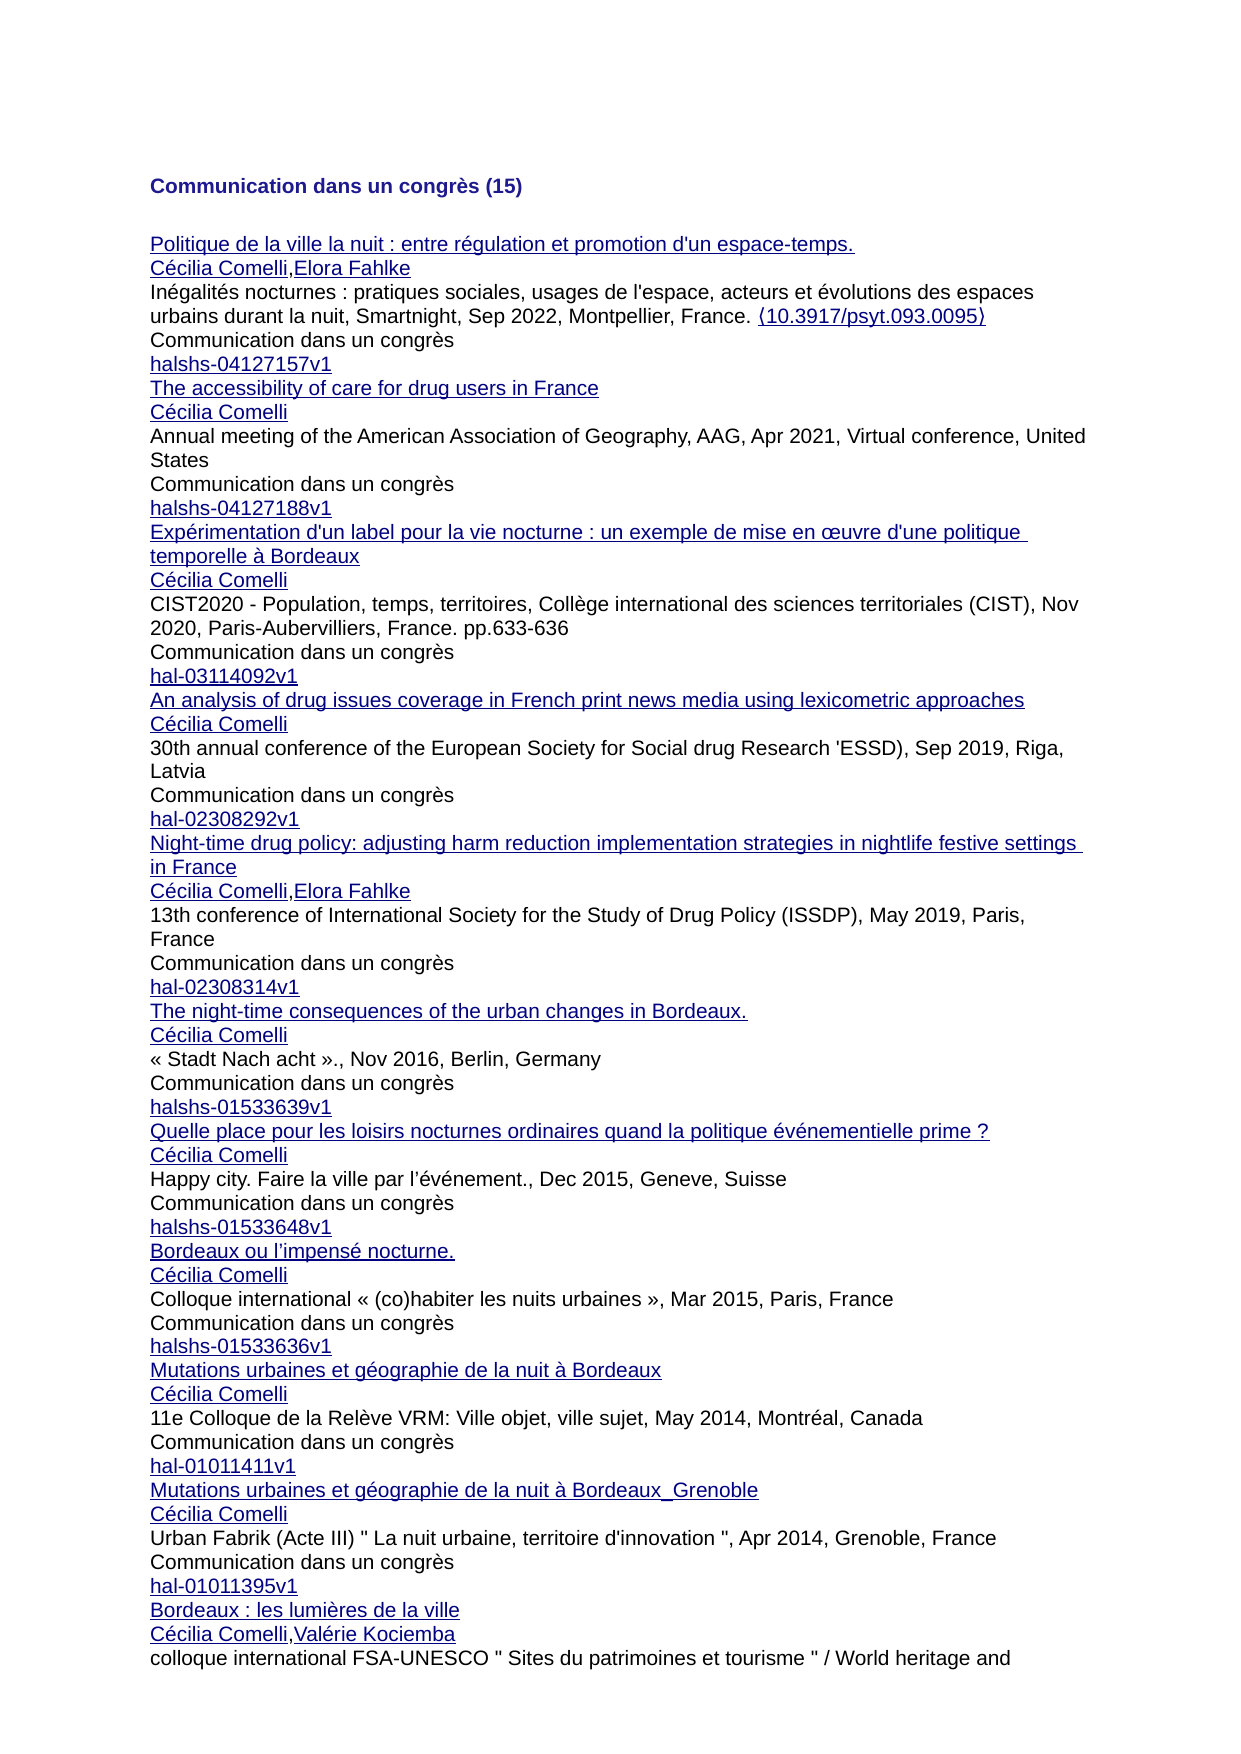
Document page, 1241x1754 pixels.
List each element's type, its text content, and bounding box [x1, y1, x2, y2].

table_header Politique de la ville la nuit : entre régulation et promotion d'un espace-temps. Cécilia Comelli,Elora Fahlke Inégalités nocturnes : pratiques sociales, usages de l'espace, acteurs et évolutions des espaces urbains durant la nuit, Smartnight, Sep 2022, Montpellier, France. ⟨10.3917/psyt.093.0095⟩ Communication dans un congrès halshs-04127157v1 [150, 232, 1090, 376]
table_cell An analysis of drug issues coverage in French print news media using lexicometric approaches Cécilia Comelli 30th annual conference of the European Society for Social drug Research 'ESSD), Sep 2019, Riga, Latvia Communication dans un congrès hal-02308292v1 [150, 688, 1090, 831]
table_cell Bordeaux ou l’impensé nocturne. Cécilia Comelli Colloque international « (co)habiter les nuits urbaines », Mar 2015, Paris, France Communication dans un congrès halshs-01533636v1 [150, 1239, 1090, 1358]
table_cell Mutations urbaines et géographie de la nuit à Bordeaux_Grenoble Cécilia Comelli Urban Fabrik (Acte III) " La nuit urbaine, territoire d'innovation ", Apr 2014, Grenoble, France Communication dans un congrès hal-01011395v1 [150, 1478, 1090, 1598]
table_cell Expérimentation d'un label pour la vie nocturne : un exemple de mise en œuvre d'une politique temporelle à Bordeaux Cécilia Comelli CIST2020 - Population, temps, territoires, Collège international des sciences territoriales (CIST), Nov 2020, Paris-Aubervilliers, France. pp.633-636 Communication dans un congrès hal-03114092v1 [150, 520, 1090, 687]
table_cell The night-time consequences of the urban changes in Bordeaux. Cécilia Comelli « Stadt Nach acht »., Nov 2016, Berlin, Germany Communication dans un congrès halshs-01533639v1 [150, 999, 1090, 1119]
table_cell Night-time drug policy: adjusting harm reduction implementation strategies in nightlife festive settings in France Cécilia Comelli,Elora Fahlke 13th conference of International Society for the Study of Drug Policy (ISSDP), May 2019, Paris, France Communication dans un congrès hal-02308314v1 [150, 831, 1090, 999]
table_cell Mutations urbaines et géographie de la nuit à Bordeaux Cécilia Comelli 11e Colloque de la Relève VRM: Ville objet, ville sujet, May 2014, Montréal, Canada Communication dans un congrès hal-01011411v1 [150, 1358, 1090, 1478]
subtitle Communication dans un congrès (15) [150, 174, 1090, 198]
table_cell Quelle place pour les loisirs nocturnes ordinaires quand la politique événementielle prime ? Cécilia Comelli Happy city. Faire la ville par l’événement., Dec 2015, Geneve, Suisse Communication dans un congrès halshs-01533648v1 [150, 1119, 1090, 1238]
table_cell Bordeaux : les lumières de la ville Cécilia Comelli,Valérie Kociemba colloque international FSA-UNESCO " Sites du patrimoines et tourisme " / World heritage and [150, 1598, 1090, 1670]
table_cell The accessibility of care for drug users in France Cécilia Comelli Annual meeting of the American Association of Geography, AAG, Apr 2021, Virtual conference, United States Communication dans un congrès halshs-04127188v1 [150, 376, 1090, 520]
